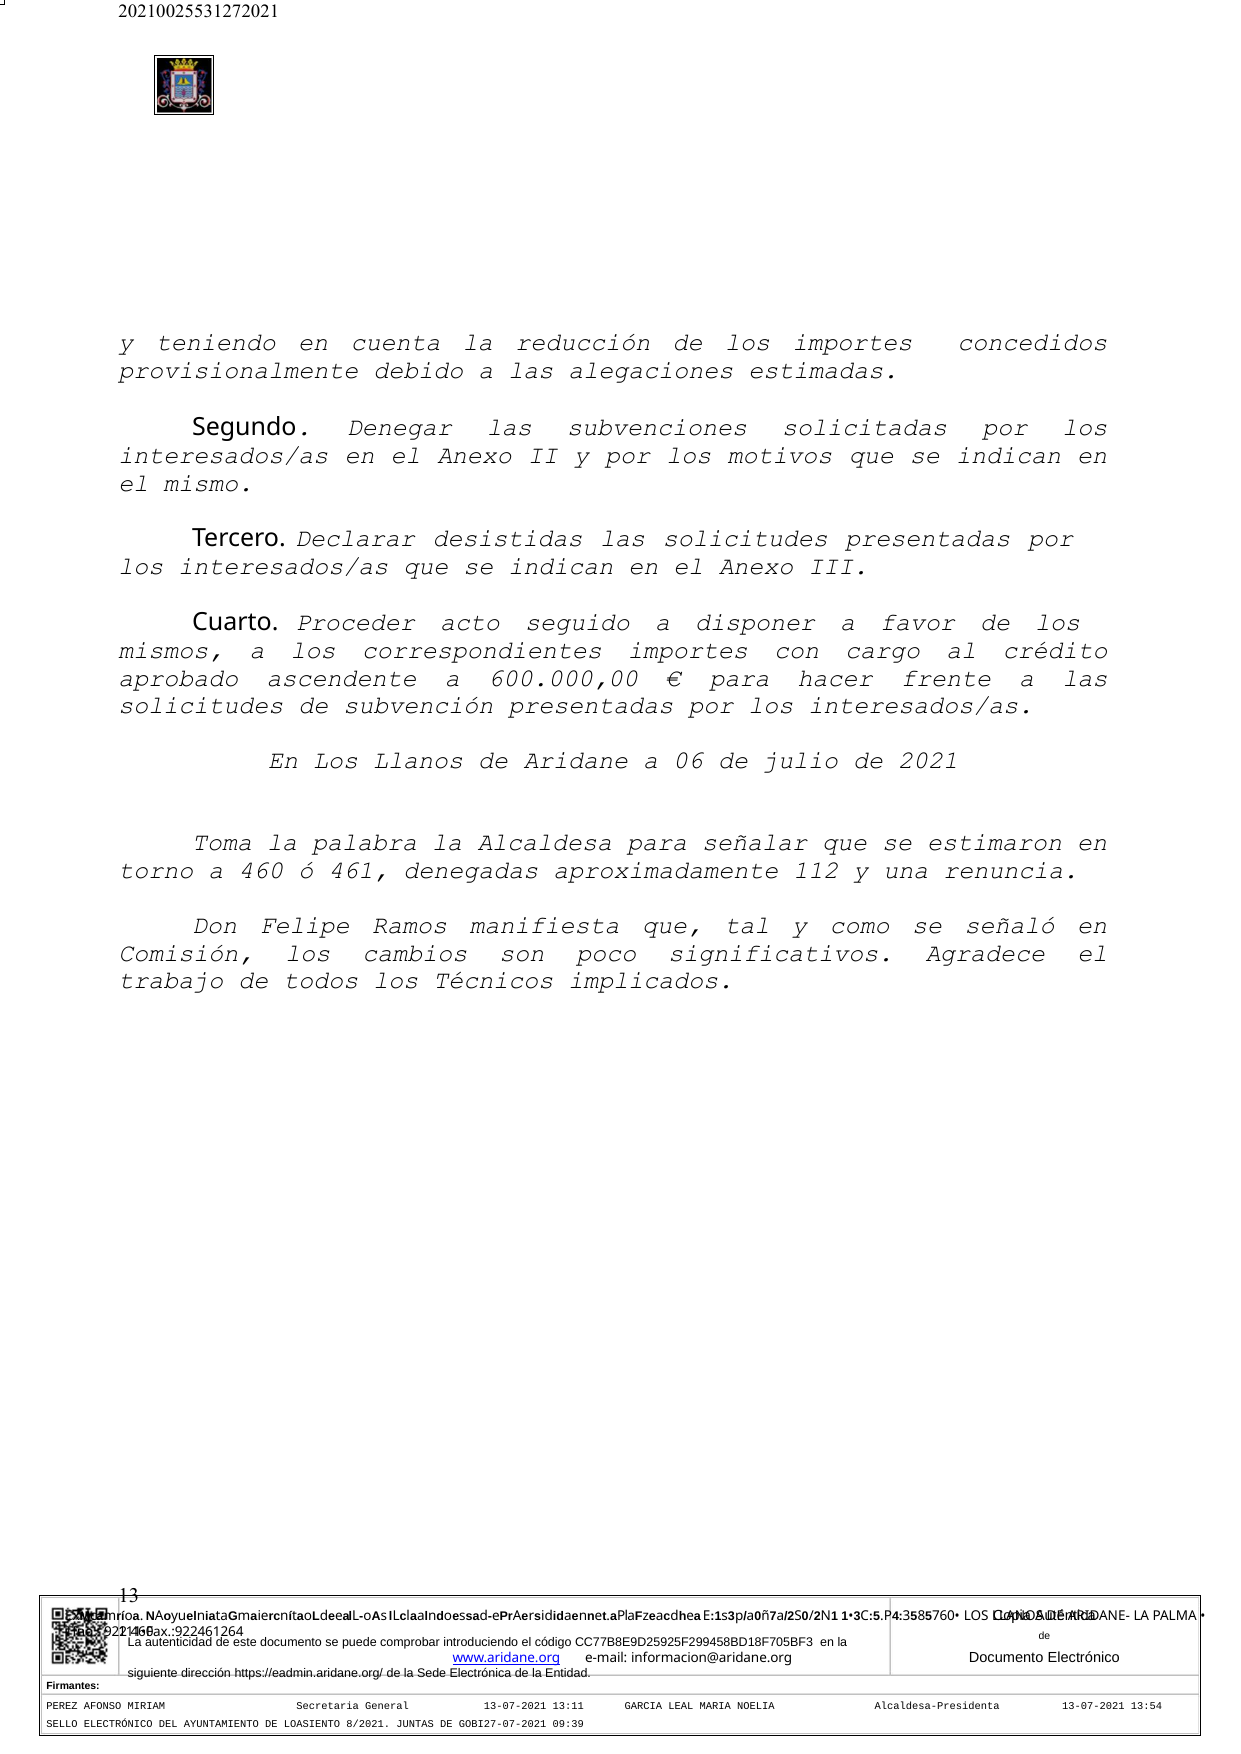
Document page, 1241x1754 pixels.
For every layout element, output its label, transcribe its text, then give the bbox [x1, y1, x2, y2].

text 13-07-2021 13:54 [1062, 1700, 1177, 1711]
text [426, 1700, 484, 1711]
text www.aridane.org e-mail: informacion@aridane.org [452, 1649, 873, 1666]
text solicitudes de subvención presentadas por los interesados/as. [118, 692, 1132, 719]
text de [1038, 1630, 1066, 1642]
text torno a 460 ó 461, denegadas aproximadamente 112 y una renuncia. [118, 857, 1132, 884]
text Firmantes: [46, 1680, 609, 1692]
text Toma la palabra la Alcaldesa para señalar que se estimaron en [192, 828, 1132, 857]
text 111•Fax.:922461264 [118, 1624, 263, 1640]
text 13-07-2021 13:11 [484, 1700, 599, 1711]
text Don Felipe Ramos manifiesta que, tal y como se señaló en [192, 911, 1132, 939]
picture [155, 56, 213, 114]
text PEREZ AFONSO MIRIAM [46, 1700, 296, 1711]
text Alcaldesa-Presidenta [874, 1700, 1018, 1711]
text provisionalmente debido a las alegaciones estimadas. [118, 357, 1132, 384]
text SELLO ELECTRÓNICO DEL AYUNTAMIENTO DE LOASIENTO 8/2021. JUNTAS DE GOBI27-07-2021 09:39 [46, 1718, 609, 1730]
text interesados/as en el Anexo II y por los motivos que se indican en [118, 441, 1132, 469]
text trabajo de todos los Técnicos implicados. [118, 967, 1132, 994]
text Segundo. Denegar las subvenciones solicitadas por los [192, 412, 1132, 441]
text los interesados/as que se indican en el Anexo III. [118, 552, 1132, 580]
text 1 [118, 1584, 129, 1607]
text y teniendo en cuenta la reducción de los importes concedidos [118, 328, 1132, 357]
picture [164, 1596, 1200, 1607]
text Cuarto. Proceder acto seguido a disponer a favor de los [192, 607, 1132, 636]
text 3 [129, 1584, 164, 1607]
picture [40, 1596, 1200, 1735]
text 2 [118, 1, 128, 22]
text Secretaria General [296, 1700, 426, 1711]
text el mismo. [118, 469, 1132, 497]
text Documento Electrónico [969, 1649, 1142, 1666]
text Comisión, los cambios son poco significativos. Agradece el [118, 939, 1132, 967]
text 0210025531272021 [128, 1, 304, 22]
text siguiente dirección https://eadmin.aridane.org/ de la Sede Electrónica de la Entidad. [127, 1666, 873, 1680]
text mismos, a los correspondientes importes con cargo al crédito [118, 636, 1132, 664]
text GARCIA LEAL MARIA NOELIA [624, 1700, 797, 1711]
text Tercero. Declarar desistidas las solicitudes presentadas por [192, 523, 1132, 552]
text La autenticidad de este documento se puede comprobar introduciendo el código CC77B8E9D25925F299458BD18F705BF3 en la [127, 1636, 873, 1649]
text Copia Auténtica [993, 1608, 1117, 1624]
text En Los Llanos de Aridane a 06 de julio de 2021 [268, 746, 983, 774]
text aprobado ascendente a 600.000,00 € para hacer frente a las [118, 664, 1132, 692]
text ExMcamríoa.NAoyuelniataGmaiercnítaoLdeealL-oAslLclaalndoessad-ePrAersididaennet.aPlaFzeacdheaE:1s3p/a0ñ7a/2S0/2N1 1•3C:5.P4:3585760• LOS LLANOS DE ARIDANE- LA PALMA • Tfno.: 922 460 [65, 1607, 1240, 1640]
